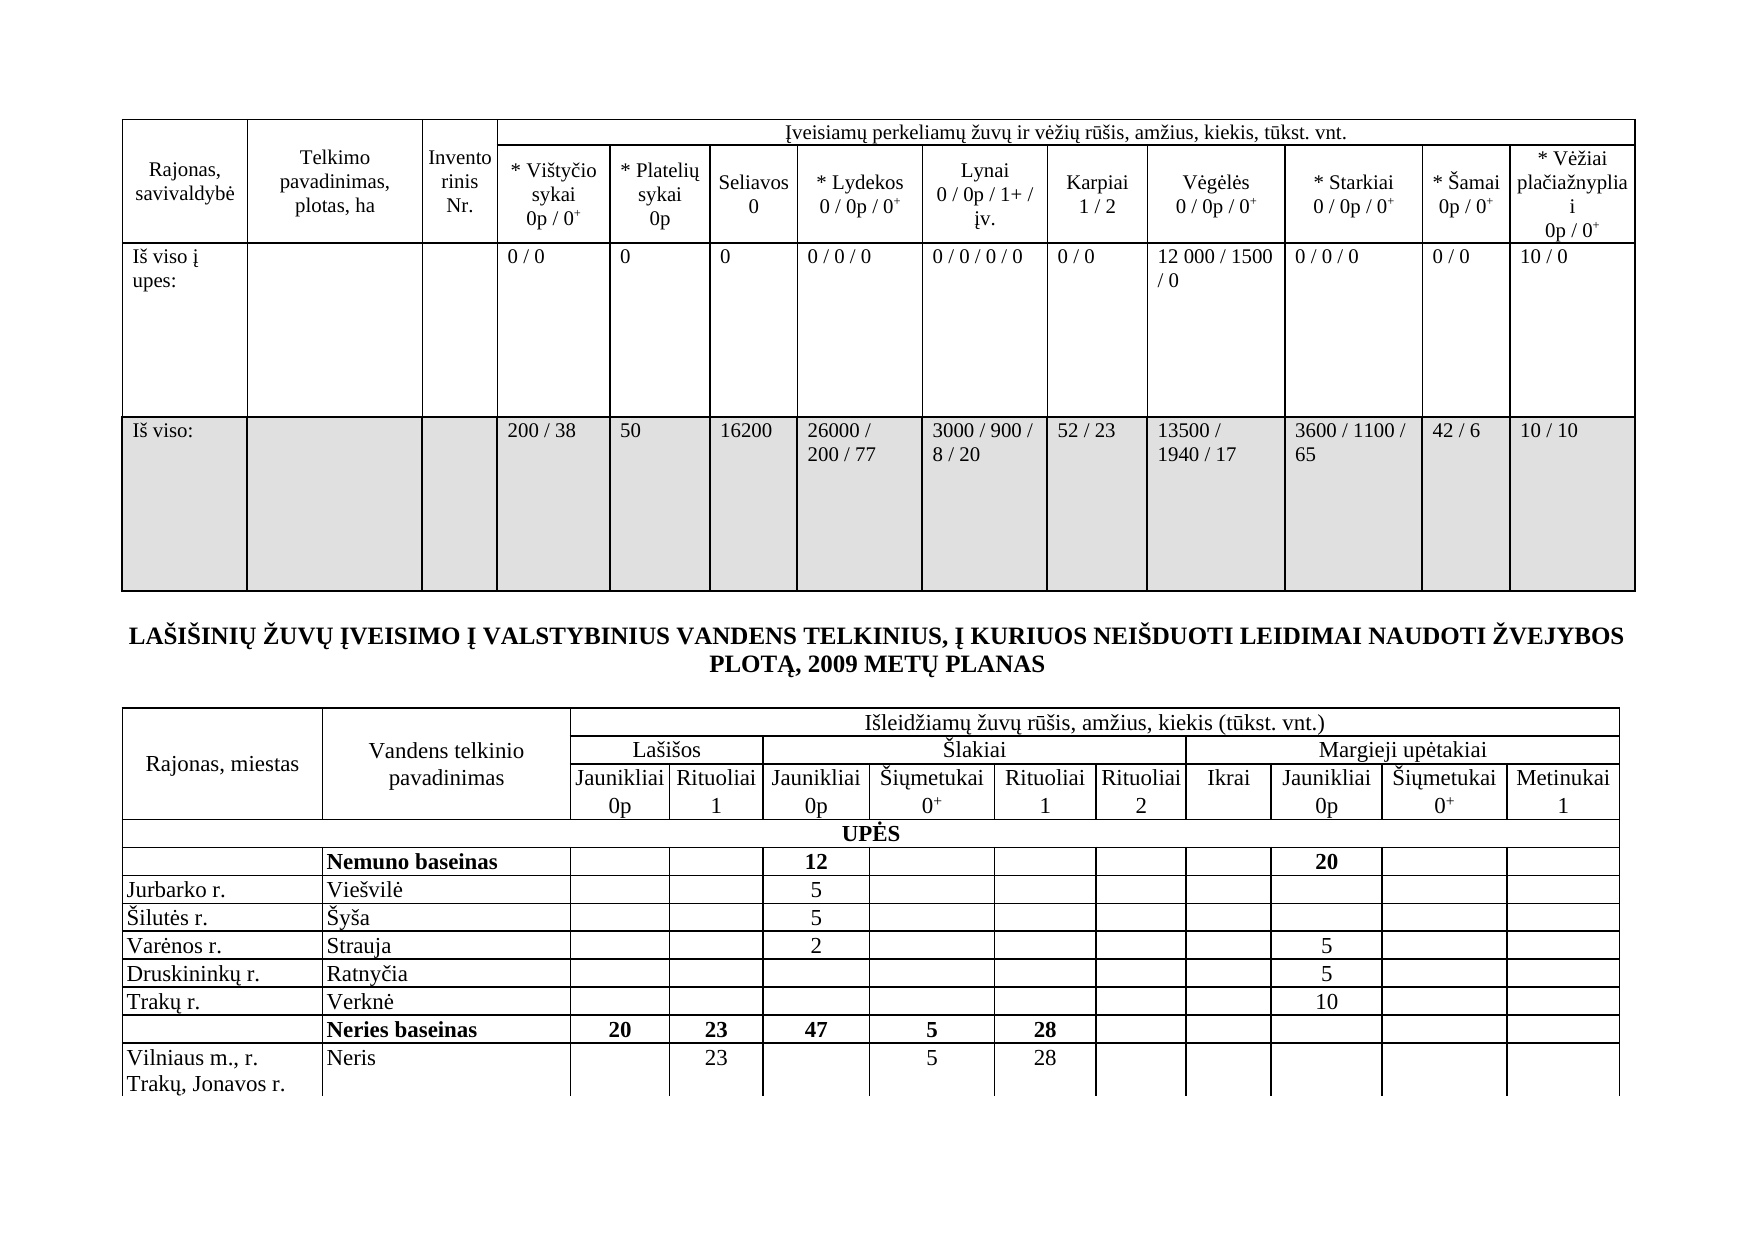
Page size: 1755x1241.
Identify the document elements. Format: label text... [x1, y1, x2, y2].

table_header Vandens telkinio pavadinimas [323, 709, 570, 819]
table_cell Šlakiai [764, 737, 1185, 763]
table_cell 3600 / 1100 / 65 [1286, 418, 1421, 590]
table_cell Jaunikliai [1272, 765, 1381, 791]
table_cell [1383, 1044, 1506, 1096]
table_cell 1 [1508, 791, 1619, 819]
table_cell [995, 988, 1095, 1014]
table_cell [1097, 960, 1185, 986]
table_cell [870, 988, 994, 1014]
table_cell [1508, 876, 1619, 902]
table_cell Lašišos [571, 737, 762, 763]
table_cell 47 [764, 1016, 869, 1042]
table_cell [764, 988, 869, 1014]
table_cell [1097, 988, 1185, 1014]
table_cell [1383, 904, 1506, 930]
table_cell Lynai 0 / 0p / 1+ / įv. [923, 146, 1047, 242]
table_cell 5 [1272, 932, 1381, 958]
table_cell [1383, 932, 1506, 958]
table_cell [571, 988, 669, 1014]
table_header Rajonas, miestas [123, 709, 322, 819]
table_cell [571, 960, 669, 986]
table_cell [1272, 1016, 1381, 1042]
table_cell [1187, 988, 1270, 1014]
table_cell UPĖS [123, 820, 1619, 847]
table_cell 13500 / 1940 / 17 [1148, 418, 1284, 590]
table_header Telkimo pavadinimas, plotas, ha [248, 120, 422, 242]
table_cell 16200 [711, 418, 796, 590]
table_cell [571, 932, 669, 958]
table_cell [1187, 960, 1270, 986]
table_cell 12 000 / 1500 / 0 [1148, 244, 1284, 416]
table_cell [1508, 848, 1619, 874]
table_cell 5 [870, 1016, 994, 1042]
table_cell [1097, 932, 1185, 958]
table_cell 0p [1272, 791, 1381, 819]
table_cell Iš viso: [123, 418, 246, 590]
table_cell [1272, 876, 1381, 902]
table_cell Neries baseinas [323, 1016, 570, 1042]
table_cell [764, 960, 869, 986]
table_cell Margieji upėtakiai [1187, 737, 1619, 763]
table_cell 0 / 0 / 0 / 0 [923, 244, 1047, 416]
table_cell Rituoliai [1097, 765, 1185, 791]
table_cell 0+ [870, 791, 994, 819]
table_cell 5 [764, 904, 869, 930]
table_cell [670, 904, 762, 930]
table_cell Trakų r. [123, 988, 322, 1014]
table_header Įveisiamų perkeliamų žuvų ir vėžių rūšis, amžius, kiekis, tūkst. vnt. [498, 120, 1634, 144]
table_cell 5 [764, 876, 869, 902]
table_cell Neris [323, 1044, 570, 1096]
table_cell [995, 876, 1095, 902]
table_cell 10 [1272, 988, 1381, 1014]
table_cell Druskininkų r. [123, 960, 322, 986]
table_cell [1383, 988, 1506, 1014]
table_cell * Lydekos 0 / 0p / 0+ [798, 146, 922, 242]
table_cell [1097, 1044, 1185, 1096]
table_cell Nemuno baseinas [323, 848, 570, 874]
table_cell 2 [764, 932, 869, 958]
table_cell 23 [670, 1016, 762, 1042]
table_cell Ikrai [1187, 765, 1270, 791]
table_cell [995, 932, 1095, 958]
table_cell [248, 418, 421, 590]
table_cell [1508, 1016, 1619, 1042]
table_cell 0 / 0 / 0 [798, 244, 922, 416]
table_cell [670, 988, 762, 1014]
table_cell [870, 904, 994, 930]
table_cell [1508, 960, 1619, 986]
table_cell [1508, 988, 1619, 1014]
table_cell Jurbarko r. [123, 876, 322, 902]
table_cell [571, 1044, 669, 1096]
table_cell [764, 1044, 869, 1096]
table_cell [248, 244, 422, 416]
table_cell [870, 848, 994, 874]
table_cell [670, 848, 762, 874]
table_cell Iš viso į upes: [123, 244, 247, 416]
table_cell [423, 418, 496, 590]
table_cell [123, 848, 322, 874]
table_cell [1508, 904, 1619, 930]
table_cell 1 [995, 791, 1095, 819]
table_cell [1187, 904, 1270, 930]
table_header Rajonas, savivaldybė [123, 120, 247, 242]
table_cell [1383, 848, 1506, 874]
table_cell [995, 904, 1095, 930]
table_cell Rituoliai [670, 765, 762, 791]
table_cell [1187, 1016, 1270, 1042]
table_cell [423, 244, 497, 416]
table_cell Rituoliai [995, 765, 1095, 791]
table_cell 0 / 0 / 0 [1286, 244, 1422, 416]
table_cell [1187, 932, 1270, 958]
table_cell Strauja [323, 932, 570, 958]
table_cell 200 / 38 [498, 418, 609, 590]
table_cell [1383, 876, 1506, 902]
table_cell [670, 932, 762, 958]
table_cell * Starkiai 0 / 0p / 0+ [1286, 146, 1422, 242]
table_cell 28 [995, 1016, 1095, 1042]
table_header Inventorinis Nr. [423, 120, 497, 242]
table_cell [870, 960, 994, 986]
text LAŠIŠINIŲ ŽUVŲ ĮVEISIMO Į VALSTYBINIUS VANDENS TELKINIUS, Į KURIUOS NEIŠDUOTI LEIDIMAI NAUDOTI ŽVEJYBOS PLOTĄ, 2009 METŲ PLANAS [118, 621, 1636, 678]
table_cell 0+ [1383, 791, 1506, 819]
table_cell 0p [571, 791, 669, 819]
table_cell Šiųmetukai [1383, 765, 1506, 791]
table_cell [995, 960, 1095, 986]
table_cell 52 / 23 [1048, 418, 1146, 590]
table_cell * Šamai 0p / 0+ [1423, 146, 1509, 242]
table_cell [1272, 904, 1381, 930]
table_cell Seliavos 0 [711, 146, 797, 242]
table_cell [571, 904, 669, 930]
table_cell 20 [571, 1016, 669, 1042]
table_cell 20 [1272, 848, 1381, 874]
table_cell Verknė [323, 988, 570, 1014]
table_cell Jaunikliai [764, 765, 869, 791]
table_cell [1508, 1044, 1619, 1096]
table_header Išleidžiamų žuvų rūšis, amžius, kiekis (tūkst. vnt.) [571, 709, 1619, 735]
table_cell 0 [711, 244, 797, 416]
table_cell Metinukai [1508, 765, 1619, 791]
table_cell [1187, 791, 1270, 819]
table_cell 10 / 0 [1511, 244, 1634, 416]
table_cell Karpiai 1 / 2 [1048, 146, 1147, 242]
table_cell 0 / 0 [1423, 244, 1509, 416]
table_cell Šilutės r. [123, 904, 322, 930]
table_cell [1187, 876, 1270, 902]
table_cell * Vištyčio sykai 0p / 0+ [498, 146, 609, 242]
table_cell Jaunikliai [571, 765, 669, 791]
table_cell Šyša [323, 904, 570, 930]
table_cell [1097, 876, 1185, 902]
table_cell [670, 960, 762, 986]
table_cell [870, 932, 994, 958]
table_cell [995, 848, 1095, 874]
table_cell [870, 876, 994, 902]
table_cell [1187, 848, 1270, 874]
table_cell [1097, 848, 1185, 874]
table_cell Varėnos r. [123, 932, 322, 958]
table_cell 1 [670, 791, 762, 819]
table_cell 23 [670, 1044, 762, 1096]
table_cell * Platelių sykai 0p [611, 146, 709, 242]
table_cell 10 / 10 [1511, 418, 1634, 590]
table_cell [1187, 1044, 1270, 1096]
table_cell 5 [1272, 960, 1381, 986]
table_cell 5 [870, 1044, 994, 1096]
table_cell [1508, 932, 1619, 958]
table_cell [1097, 904, 1185, 930]
table_cell 50 [611, 418, 709, 590]
table_cell Šiųmetukai [870, 765, 994, 791]
table_cell 42 / 6 [1423, 418, 1509, 590]
table_cell 0 [611, 244, 709, 416]
table_cell [123, 1016, 322, 1042]
table_cell 12 [764, 848, 869, 874]
table_cell 28 [995, 1044, 1095, 1096]
table_cell 0 / 0 [498, 244, 609, 416]
table_cell [1383, 1016, 1506, 1042]
table_cell 0p [764, 791, 869, 819]
table_cell Ratnyčia [323, 960, 570, 986]
table_cell [571, 848, 669, 874]
table_cell [1383, 960, 1506, 986]
table_cell [571, 876, 669, 902]
table_cell [1272, 1044, 1381, 1096]
table_cell [670, 876, 762, 902]
table_cell 2 [1097, 791, 1185, 819]
table_cell * Vėžiai plačiažnypliai 0p / 0+ [1511, 146, 1634, 242]
table_cell 26000 / 200 / 77 [798, 418, 921, 590]
table_cell [1097, 1016, 1185, 1042]
table_cell 3000 / 900 / 8 / 20 [923, 418, 1046, 590]
table_cell Vėgėlės 0 / 0p / 0+ [1148, 146, 1284, 242]
table_cell 0 / 0 [1048, 244, 1147, 416]
table_cell Viešvilė [323, 876, 570, 902]
table_cell Vilniaus m., r. Trakų, Jonavos r. [123, 1044, 322, 1096]
